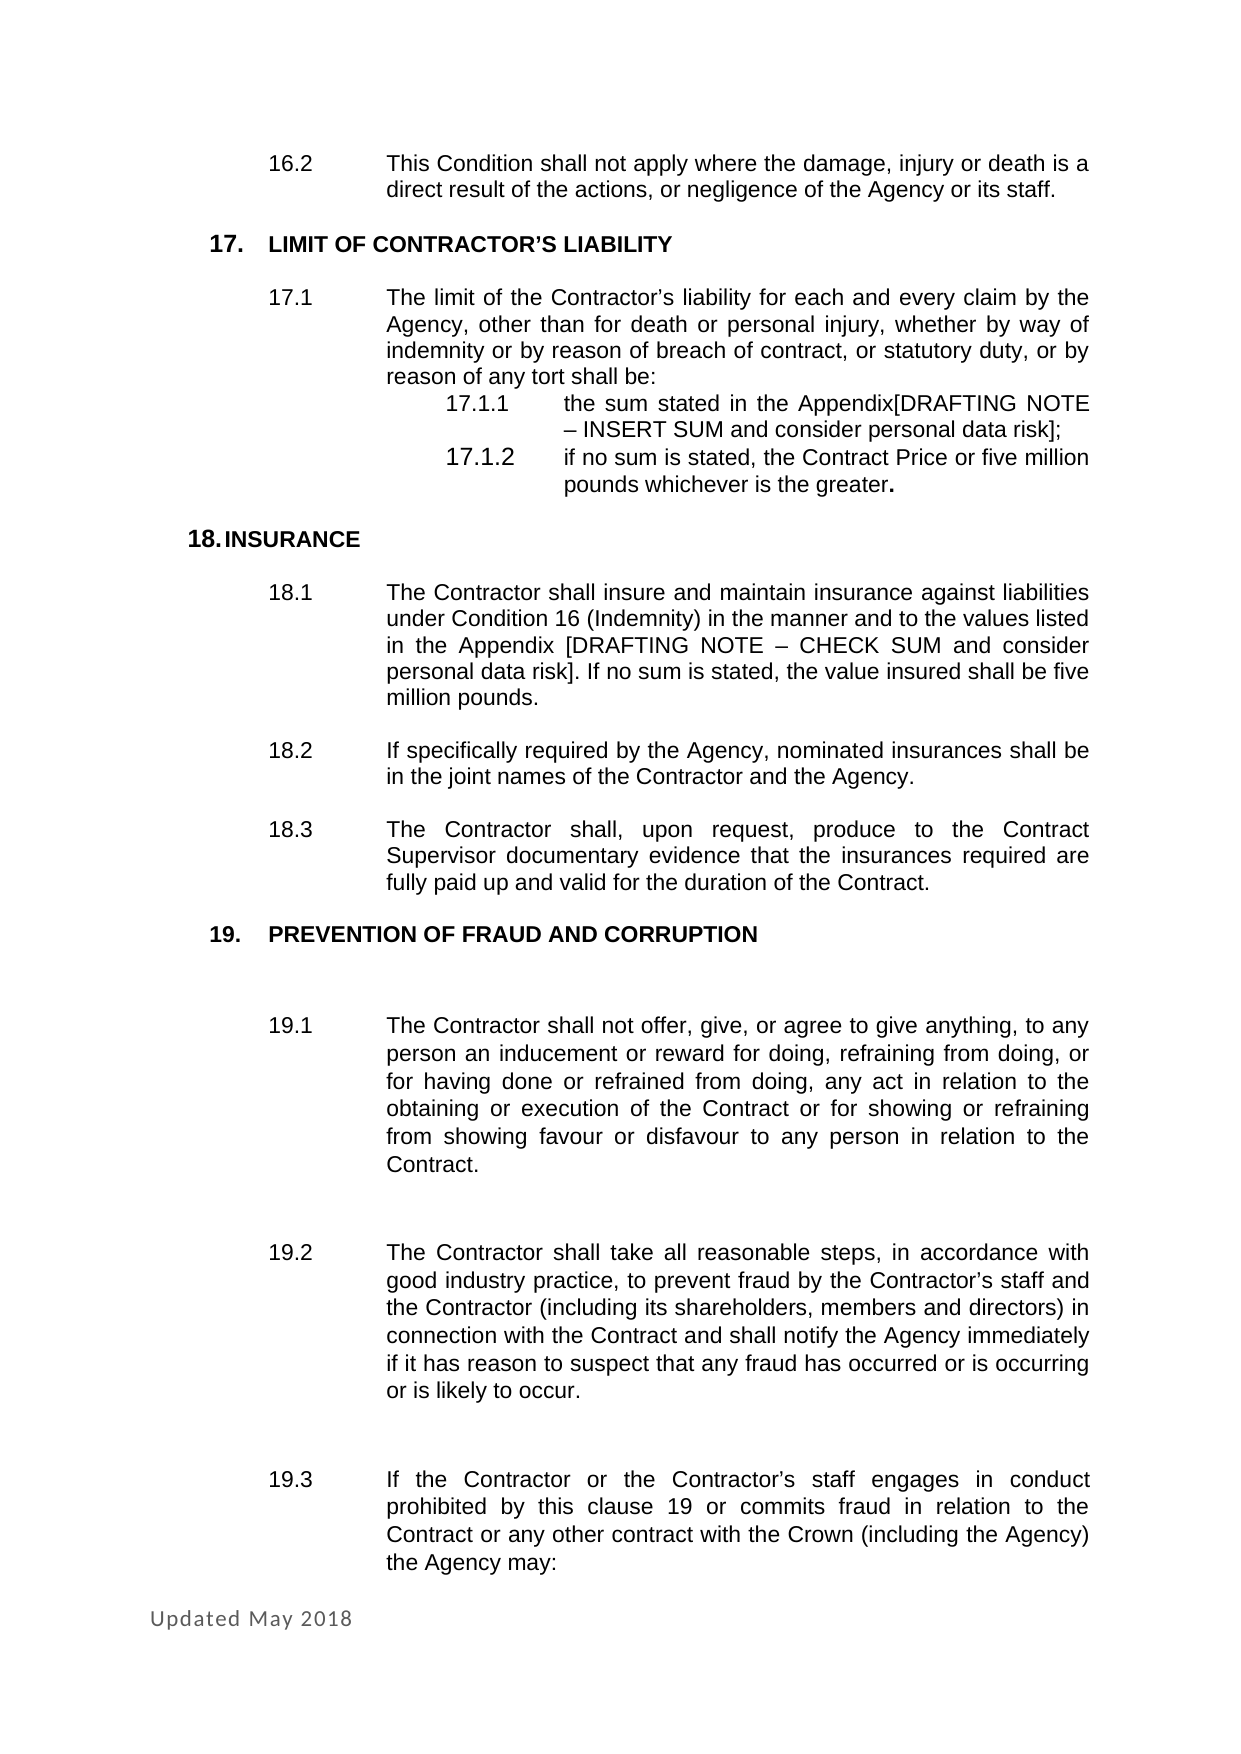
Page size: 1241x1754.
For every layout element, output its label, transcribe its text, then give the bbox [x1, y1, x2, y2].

list INSURANCE [187, 524, 1090, 552]
list If the Contractor or the Contractor’s staff engages in conduct prohibited by this clause 19 or commits fraud in relation to the Contract or any other contract with the Crown (including the Agency) the Agency may: [268, 1466, 1090, 1575]
list The Contractor shall, upon request, produce to the Contract Supervisor documentary evidence that the insurances required are fully paid up and valid for the duration of the Contract. [268, 816, 1090, 895]
list the sum stated in the Appendix[DRAFTING NOTE – INSERT SUM and consider personal data risk]; [445, 389, 1090, 442]
list PREVENTION OF FRAUD AND CORRUPTION [209, 921, 1090, 948]
list LIMIT OF CONTRACTOR’S LIABILITY [209, 229, 1090, 258]
list This Condition shall not apply where the damage, injury or death is a direct result of the actions, or negligence of the Agency or its staff. [268, 150, 1090, 203]
list The Contractor shall take all reasonable steps, in accordance with good industry practice, to prevent fraud by the Contractor’s staff and the Contractor (including its shareholders, members and directors) in connection with the Contract and shall notify the Agency immediately if it has reason to suspect that any fraud has occurred or is occurring or is likely to occur. [268, 1239, 1090, 1403]
list The limit of the Contractor’s liability for each and every claim by the Agency, other than for death or personal injury, whether by way of indemnity or by reason of breach of contract, or statutory duty, or by reason of any tort shall be: [268, 284, 1090, 389]
list If specifically required by the Agency, nominated insurances shall be in the joint names of the Contractor and the Agency. [268, 737, 1090, 790]
list if no sum is stated, the Contract Price or five million pounds whichever is the greater. [445, 442, 1090, 497]
list The Contractor shall insure and maintain insurance against liabilities under Condition 16 (Indemnity) in the manner and to the values listed in the Appendix [DRAFTING NOTE – CHECK SUM and consider personal data risk]. If no sum is stated, the value insured shall be five million pounds. [268, 579, 1090, 711]
list The Contractor shall not offer, give, or agree to give anything, to any person an inducement or reward for doing, refraining from doing, or for having done or refrained from doing, any act in relation to the obtaining or execution of the Contract or for showing or refraining from showing favour or disfavour to any person in relation to the Contract. [268, 1012, 1090, 1177]
